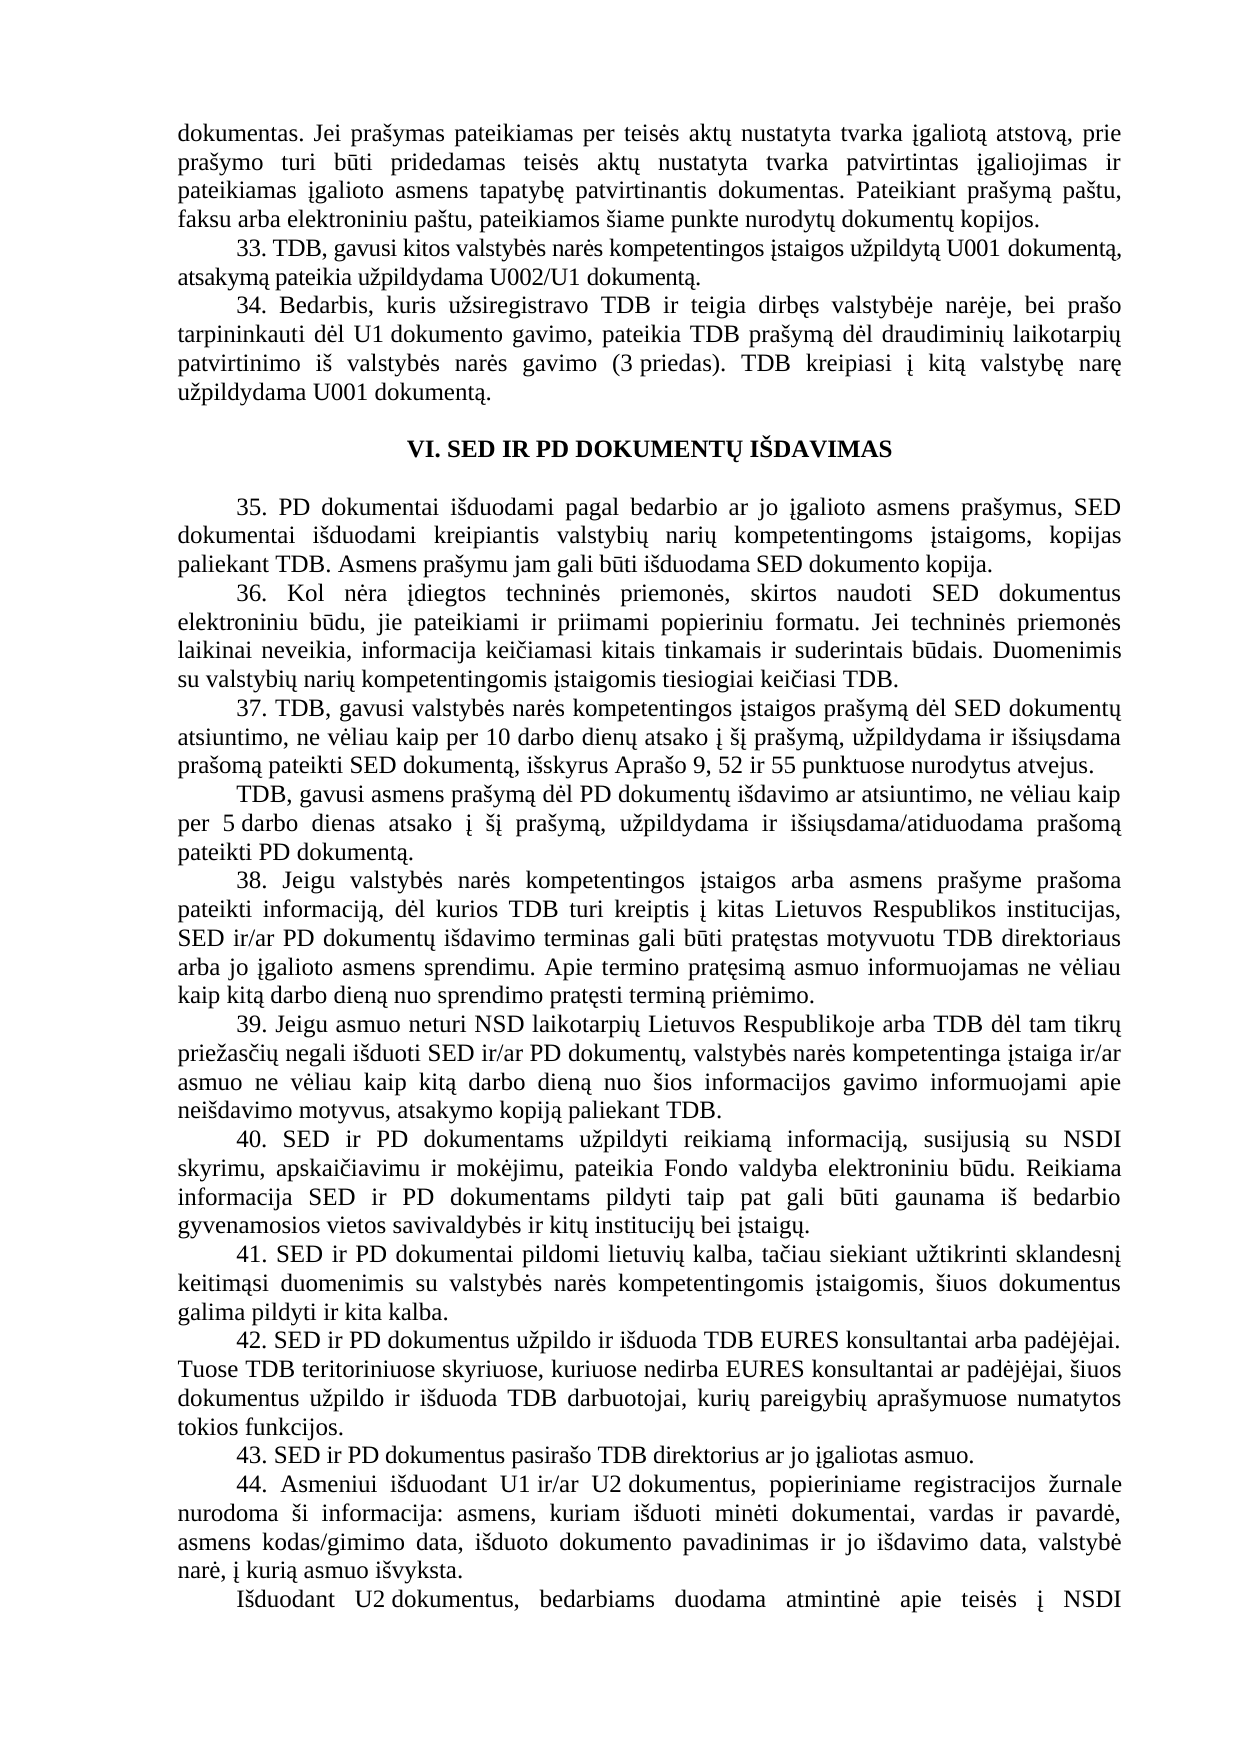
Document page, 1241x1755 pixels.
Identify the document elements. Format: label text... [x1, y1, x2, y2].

text 33. TDB, gavusi kitos valstybės narės kompetentingos įstaigos užpildytą U001 dokumentą, atsakymą pateikia užpildydama U002/U1 dokumentą. [177, 233, 1122, 291]
text 35. PD dokumentai išduodami pagal bedarbio ar jo įgalioto asmens prašymus, SED dokumentai išduodami kreipiantis valstybių narių kompetentingoms įstaigoms, kopijas paliekant TDB. Asmens prašymu jam gali būti išduodama SED dokumento kopija. [177, 492, 1122, 578]
text 37. TDB, gavusi valstybės narės kompetentingos įstaigos prašymą dėl SED dokumentų atsiuntimo, ne vėliau kaip per 10 darbo dienų atsako į šį prašymą, užpildydama ir išsiųsdama prašomą pateikti SED dokumentą, išskyrus Aprašo 9, 52 ir 55 punktuose nurodytus atvejus. [177, 693, 1122, 779]
text 38. Jeigu valstybės narės kompetentingos įstaigos arba asmens prašyme prašoma pateikti informaciją, dėl kurios TDB turi kreiptis į kitas Lietuvos Respublikos institucijas, SED ir/ar PD dokumentų išdavimo terminas gali būti pratęstas motyvuotu TDB direktoriaus arba jo įgalioto asmens sprendimu. Apie termino pratęsimą asmuo informuojamas ne vėliau kaip kitą darbo dieną nuo sprendimo pratęsti terminą priėmimo. [177, 866, 1122, 1009]
text 34. Bedarbis, kuris užsiregistravo TDB ir teigia dirbęs valstybėje narėje, bei prašo tarpininkauti dėl U1 dokumento gavimo, pateikia TDB prašymą dėl draudiminių laikotarpių patvirtinimo iš valstybės narės gavimo (3 priedas). TDB kreipiasi į kitą valstybę narę užpildydama U001 dokumentą. [177, 291, 1122, 406]
text 39. Jeigu asmuo neturi NSD laikotarpių Lietuvos Respublikoje arba TDB dėl tam tikrų priežasčių negali išduoti SED ir/ar PD dokumentų, valstybės narės kompetentinga įstaiga ir/ar asmuo ne vėliau kaip kitą darbo dieną nuo šios informacijos gavimo informuojami apie neišdavimo motyvus, atsakymo kopiją paliekant TDB. [177, 1009, 1122, 1124]
text TDB, gavusi asmens prašymą dėl PD dokumentų išdavimo ar atsiuntimo, ne vėliau kaip per 5 darbo dienas atsako į šį prašymą, užpildydama ir išsiųsdama/atiduodama prašomą pateikti PD dokumentą. [177, 779, 1122, 866]
text Išduodant U2 dokumentus, bedarbiams duodama atmintinė apie teisės į NSDI [177, 1584, 1122, 1613]
text 41. SED ir PD dokumentai pildomi lietuvių kalba, tačiau siekiant užtikrinti sklandesnį keitimąsi duomenimis su valstybės narės kompetentingomis įstaigomis, šiuos dokumentus galima pildyti ir kita kalba. [177, 1239, 1122, 1326]
text 36. Kol nėra įdiegtos techninės priemonės, skirtos naudoti SED dokumentus elektroniniu būdu, jie pateikiami ir priimami popieriniu formatu. Jei techninės priemonės laikinai neveikia, informacija keičiamasi kitais tinkamais ir suderintais būdais. Duomenimis su valstybių narių kompetentingomis įstaigomis tiesiogiai keičiasi TDB. [177, 578, 1122, 693]
text 40. SED ir PD dokumentams užpildyti reikiamą informaciją, susijusią su NSDI skyrimu, apskaičiavimu ir mokėjimu, pateikia Fondo valdyba elektroniniu būdu. Reikiama informacija SED ir PD dokumentams pildyti taip pat gali būti gaunama iš bedarbio gyvenamosios vietos savivaldybės ir kitų institucijų bei įstaigų. [177, 1124, 1122, 1239]
text dokumentas. Jei prašymas pateikiamas per teisės aktų nustatyta tvarka įgaliotą atstovą, prie prašymo turi būti pridedamas teisės aktų nustatyta tvarka patvirtintas įgaliojimas ir pateikiamas įgalioto asmens tapatybę patvirtinantis dokumentas. Pateikiant prašymą paštu, faksu arba elektroniniu paštu, pateikiamos šiame punkte nurodytų dokumentų kopijos. [177, 118, 1122, 233]
text VI. SED IR PD dokumentų išdavimas [177, 434, 1122, 463]
text 43. SED ir PD dokumentus pasirašo TDB direktorius ar jo įgaliotas asmuo. [177, 1441, 1122, 1469]
text 44. Asmeniui išduodant U1 ir/ar U2 dokumentus, popieriniame registracijos žurnale nurodoma ši informacija: asmens, kuriam išduoti minėti dokumentai, vardas ir pavardė, asmens kodas/gimimo data, išduoto dokumento pavadinimas ir jo išdavimo data, valstybė narė, į kurią asmuo išvyksta. [177, 1469, 1122, 1584]
text 42. SED ir PD dokumentus užpildo ir išduoda TDB EURES konsultantai arba padėjėjai. Tuose TDB teritoriniuose skyriuose, kuriuose nedirba EURES konsultantai ar padėjėjai, šiuos dokumentus užpildo ir išduoda TDB darbuotojai, kurių pareigybių aprašymuose numatytos tokios funkcijos. [177, 1326, 1122, 1441]
